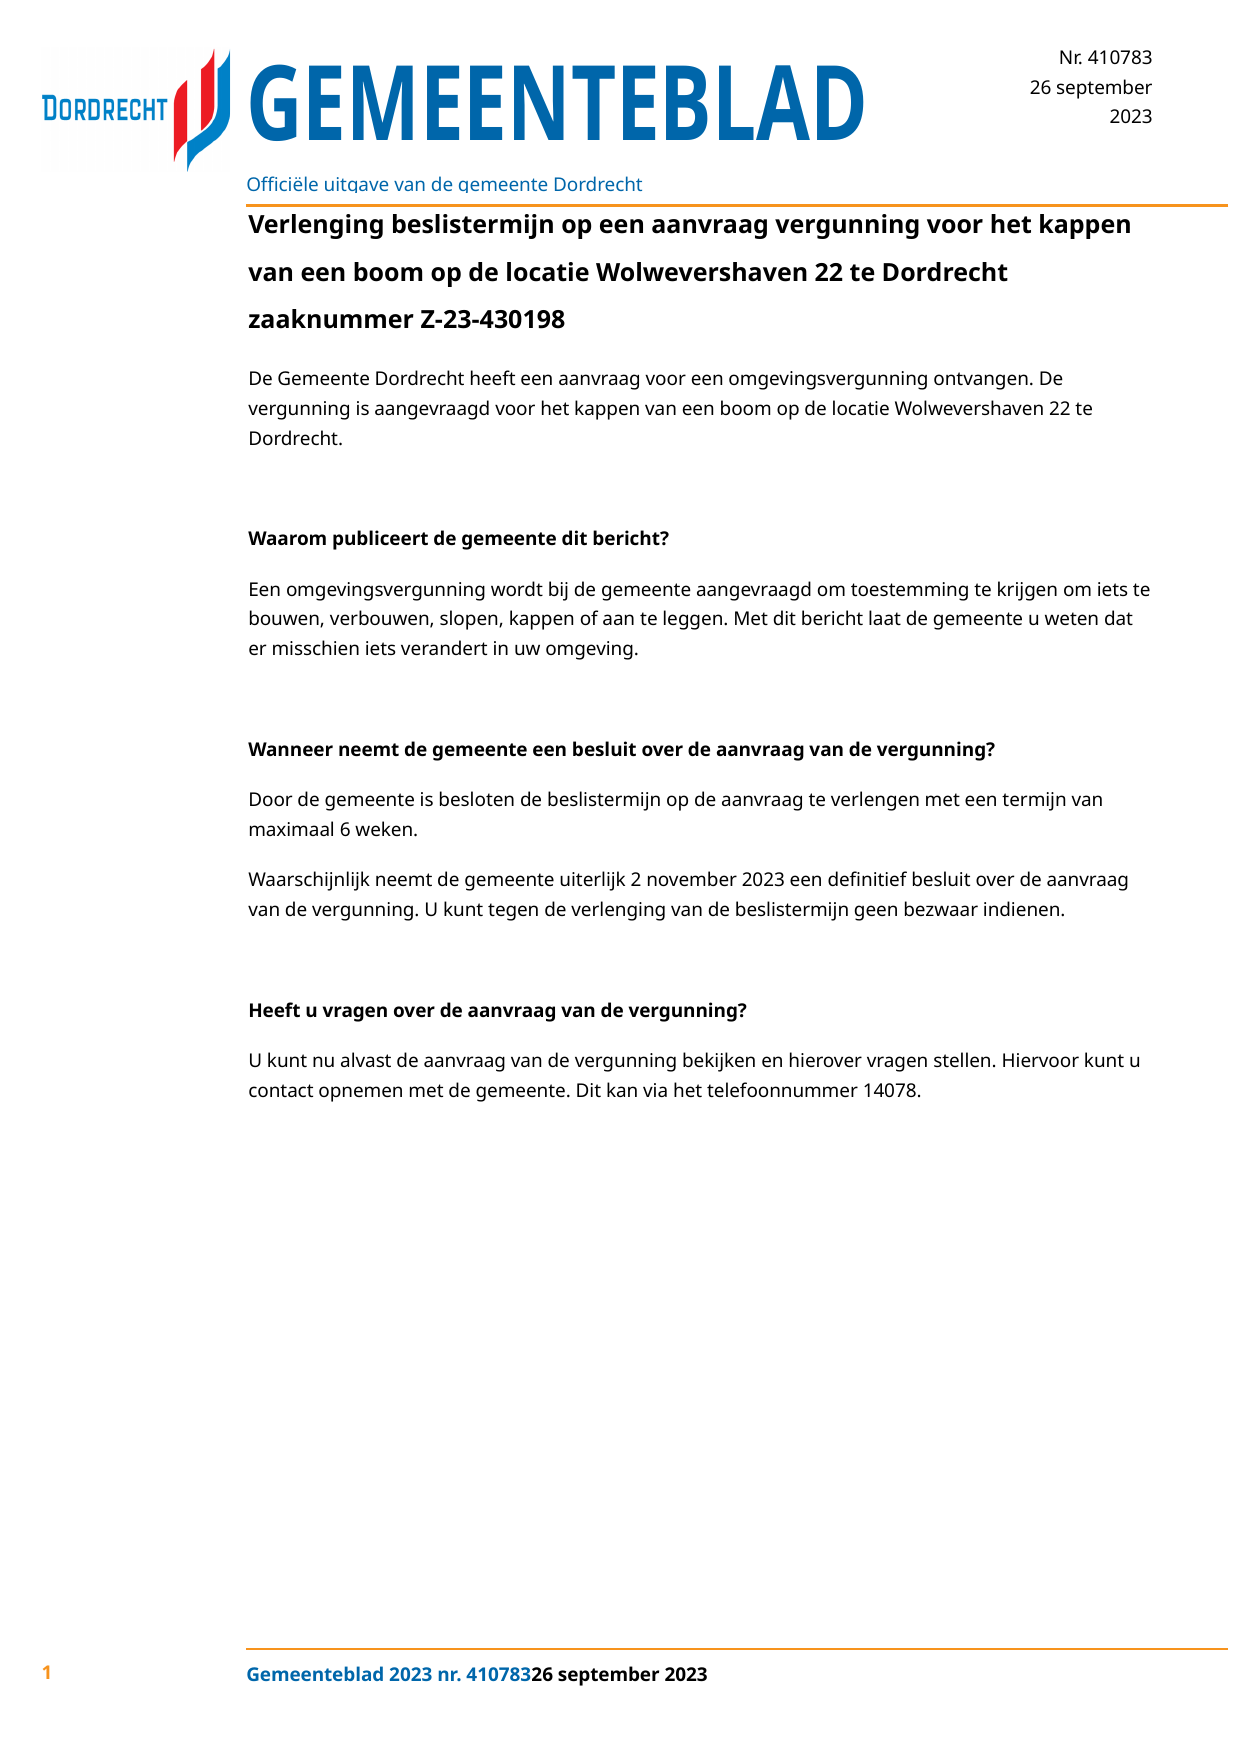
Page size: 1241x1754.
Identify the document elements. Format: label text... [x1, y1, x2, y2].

text Waarom publiceert de gemeente dit bericht? [248, 526, 1152, 551]
text Verlenging beslistermijn op een aanvraag vergunning voor het kappen van een boom op de locatie Wolwevershaven 22 te Dordrecht zaaknummer Z-23-430198 [248, 207, 1152, 336]
text Een omgevingsvergunning wordt bij de gemeente aangevraagd om toestemming te krijgen om iets te bouwen, verbouwen, slopen, kappen of aan te leggen. Met dit bericht laat de gemeente u weten dat er misschien iets verandert in uw omgeving. [248, 576, 1152, 661]
text De Gemeente Dordrecht heeft een aanvraag voor een omgevingsvergunning ontvangen. De vergunning is aangevraagd voor het kappen van een boom op de locatie Wolwevershaven 22 te Dordrecht. [248, 366, 1152, 450]
text U kunt nu alvast de aanvraag van de vergunning bekijken en hierover vragen stellen. Hiervoor kunt u contact opnemen met de gemeente. Dit kan via het telefoonnummer 14078. [248, 1047, 1152, 1102]
text Door de gemeente is besloten de beslistermijn op de aanvraag te verlengen met een termijn van maximaal 6 weken. [248, 786, 1152, 842]
text Heeft u vragen over de aanvraag van de vergunning? [248, 997, 1152, 1022]
text Wanneer neemt de gemeente een besluit over de aanvraag van de vergunning? [248, 736, 1152, 762]
picture [41, 47, 231, 172]
text Waarschijnlijk neemt de gemeente uiterlijk 2 november 2023 een definitief besluit over de aanvraag van de vergunning. U kunt tegen de verlenging van de beslistermijn geen bezwaar indienen. [248, 866, 1152, 922]
